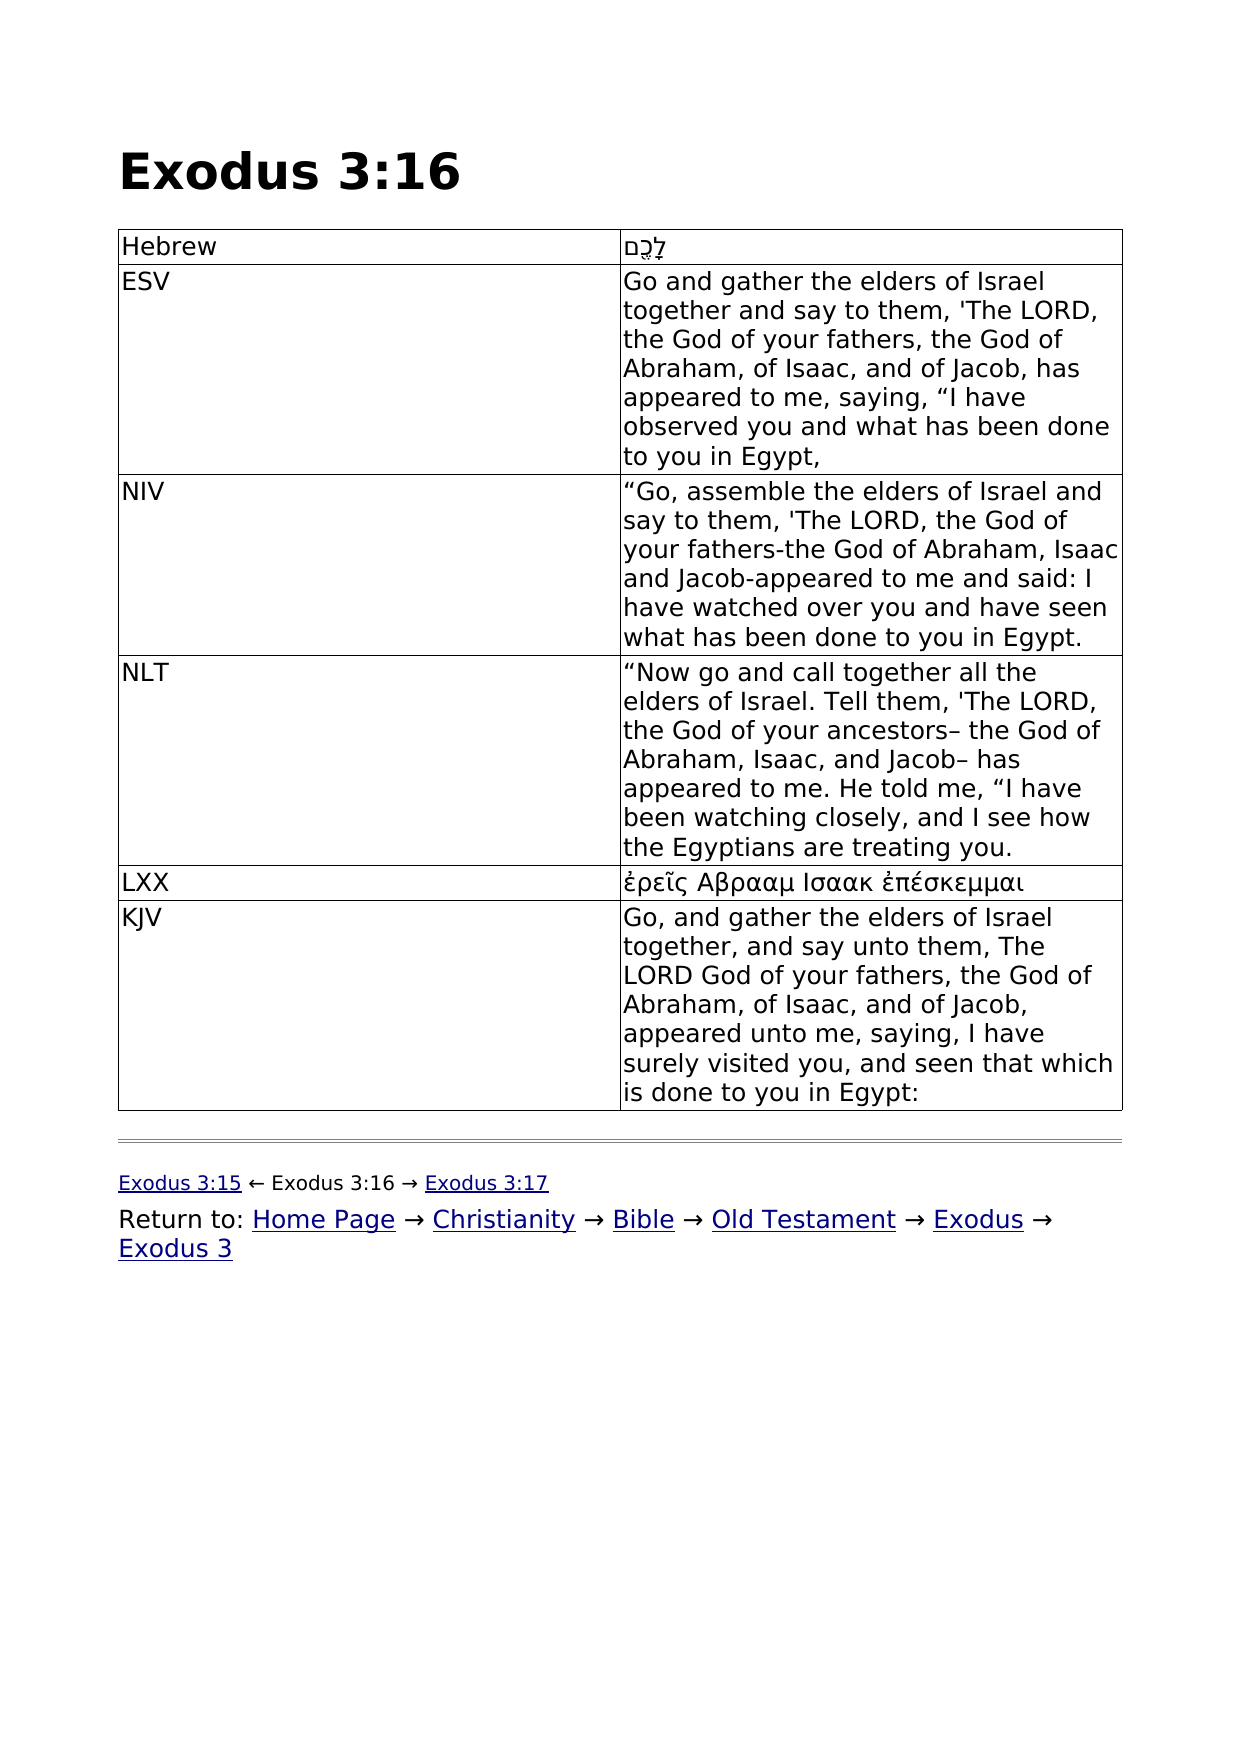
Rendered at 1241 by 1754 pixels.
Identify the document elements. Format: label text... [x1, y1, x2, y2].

table_cell Go and gather the elders of Israel together and say to them, 'The LORD, the God of your fathers, the God of Abraham, of Isaac, and of Jacob, has appeared to me, saying, “I have observed you and what has been done to you in Egypt, [621, 265, 1122, 474]
table_cell “Now go and call together all the elders of Israel. Tell them, 'The LORD, the God of your ancestors– the God of Abraham, Isaac, and Jacob– has appeared to me. He told me, “I have been watching closely, and I see how the Egyptians are treating you. [621, 656, 1122, 865]
table_cell “Go, assemble the elders of Israel and say to them, 'The LORD, the God of your fathers-the God of Abraham, Isaac and Jacob-appeared to me and said: I have watched over you and have seen what has been done to you in Egypt. [621, 475, 1122, 655]
table_cell ESV [119, 265, 620, 474]
table_cell LXX [119, 866, 620, 900]
subtitle Exodus 3:16 [118, 143, 1122, 201]
table_cell ἐρεῖς Αβρααμ Ισαακ ἐπέσκεμμαι [621, 866, 1122, 900]
table_header לָכֶ֖ם [621, 230, 1122, 264]
table_header Hebrew [119, 230, 620, 264]
table_cell NIV [119, 475, 620, 655]
text Return to: Home Page → Christianity → Bible → Old Testament → Exodus → Exodus 3 [118, 1205, 1122, 1264]
text Exodus 3:15 ← Exodus 3:16 → Exodus 3:17 [118, 1171, 1122, 1205]
table_cell KJV [119, 901, 620, 1110]
table_cell NLT [119, 656, 620, 865]
table_cell Go, and gather the elders of Israel together, and say unto them, The LORD God of your fathers, the God of Abraham, of Isaac, and of Jacob, appeared unto me, saying, I have surely visited you, and seen that which is done to you in Egypt: [621, 901, 1122, 1110]
